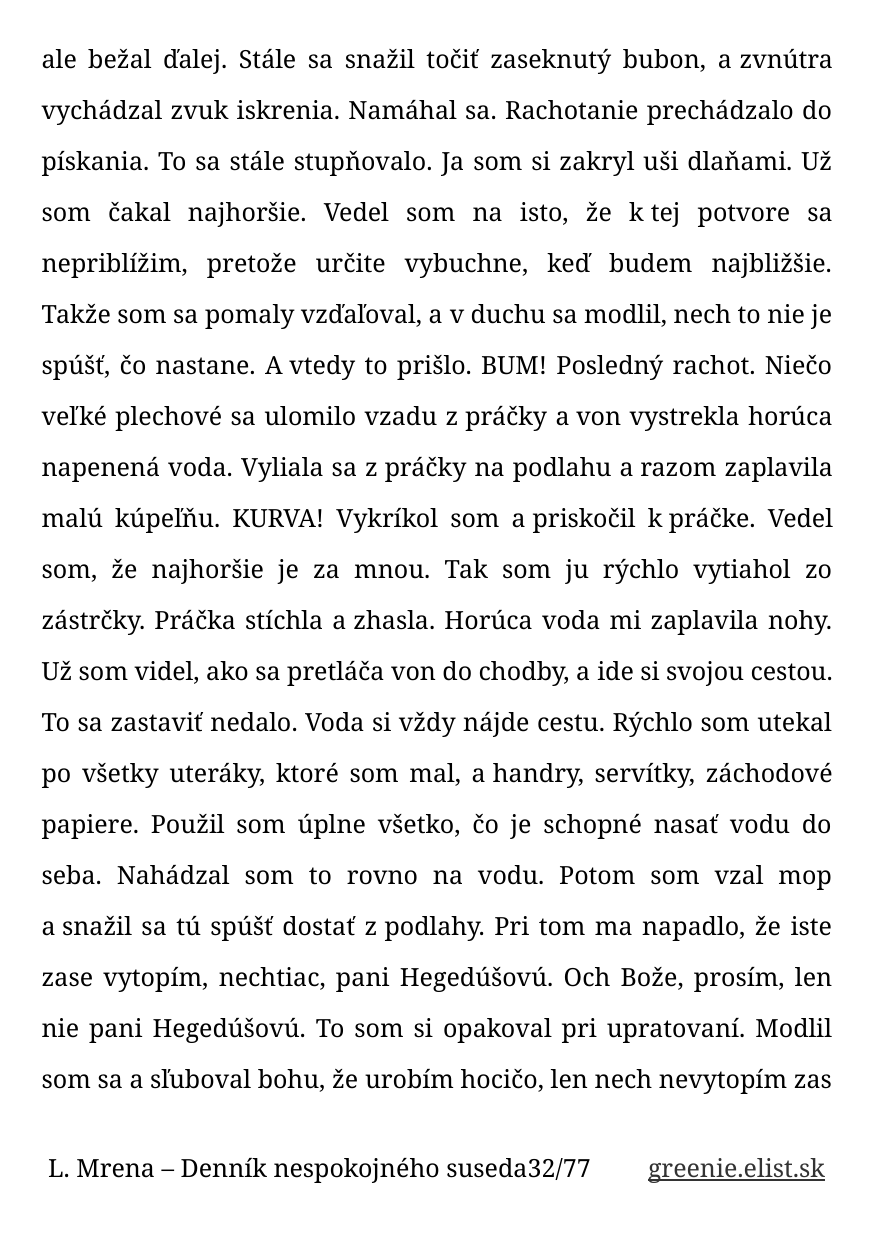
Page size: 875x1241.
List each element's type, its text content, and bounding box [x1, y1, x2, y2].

text ale bežal ďalej. Stále sa snažil točiť zaseknutý bubon, a zvnútra vychádzal zvuk iskrenia. Namáhal sa. Rachotanie prechádzalo do pískania. To sa stále stupňovalo. Ja som si zakryl uši dlaňami. Už som čakal najhoršie. Vedel som na isto, že k tej potvore sa nepriblížim, pretože určite vybuchne, keď budem najbližšie. Takže som sa pomaly vzďaľoval, a v duchu sa modlil, nech to nie je spúšť, čo nastane. A vtedy to prišlo. BUM! Posledný rachot. Niečo veľké plechové sa ulomilo vzadu z práčky a von vystrekla horúca napenená voda. Vyliala sa z práčky na podlahu a razom zaplavila malú kúpeľňu. KURVA! Vykríkol som a priskočil k práčke. Vedel som, že najhoršie je za mnou. Tak som ju rýchlo vytiahol zo zástrčky. Práčka stíchla a zhasla. Horúca voda mi zaplavila nohy. Už som videl, ako sa pretláča von do chodby, a ide si svojou cestou. To sa zastaviť nedalo. Voda si vždy nájde cestu. Rýchlo som utekal po všetky uteráky, ktoré som mal, a handry, servítky, záchodové papiere. Použil som úplne všetko, čo je schopné nasať vodu do seba. Nahádzal som to rovno na vodu. Potom som vzal mop a snažil sa tú spúšť dostať z podlahy. Pri tom ma napadlo, že iste zase vytopím, nechtiac, pani Hegedúšovú. Och Bože, prosím, len nie pani Hegedúšovú. To som si opakoval pri upratovaní. Modlil som sa a sľuboval bohu, že urobím hocičo, len nech nevytopím zas [41, 41, 833, 1096]
